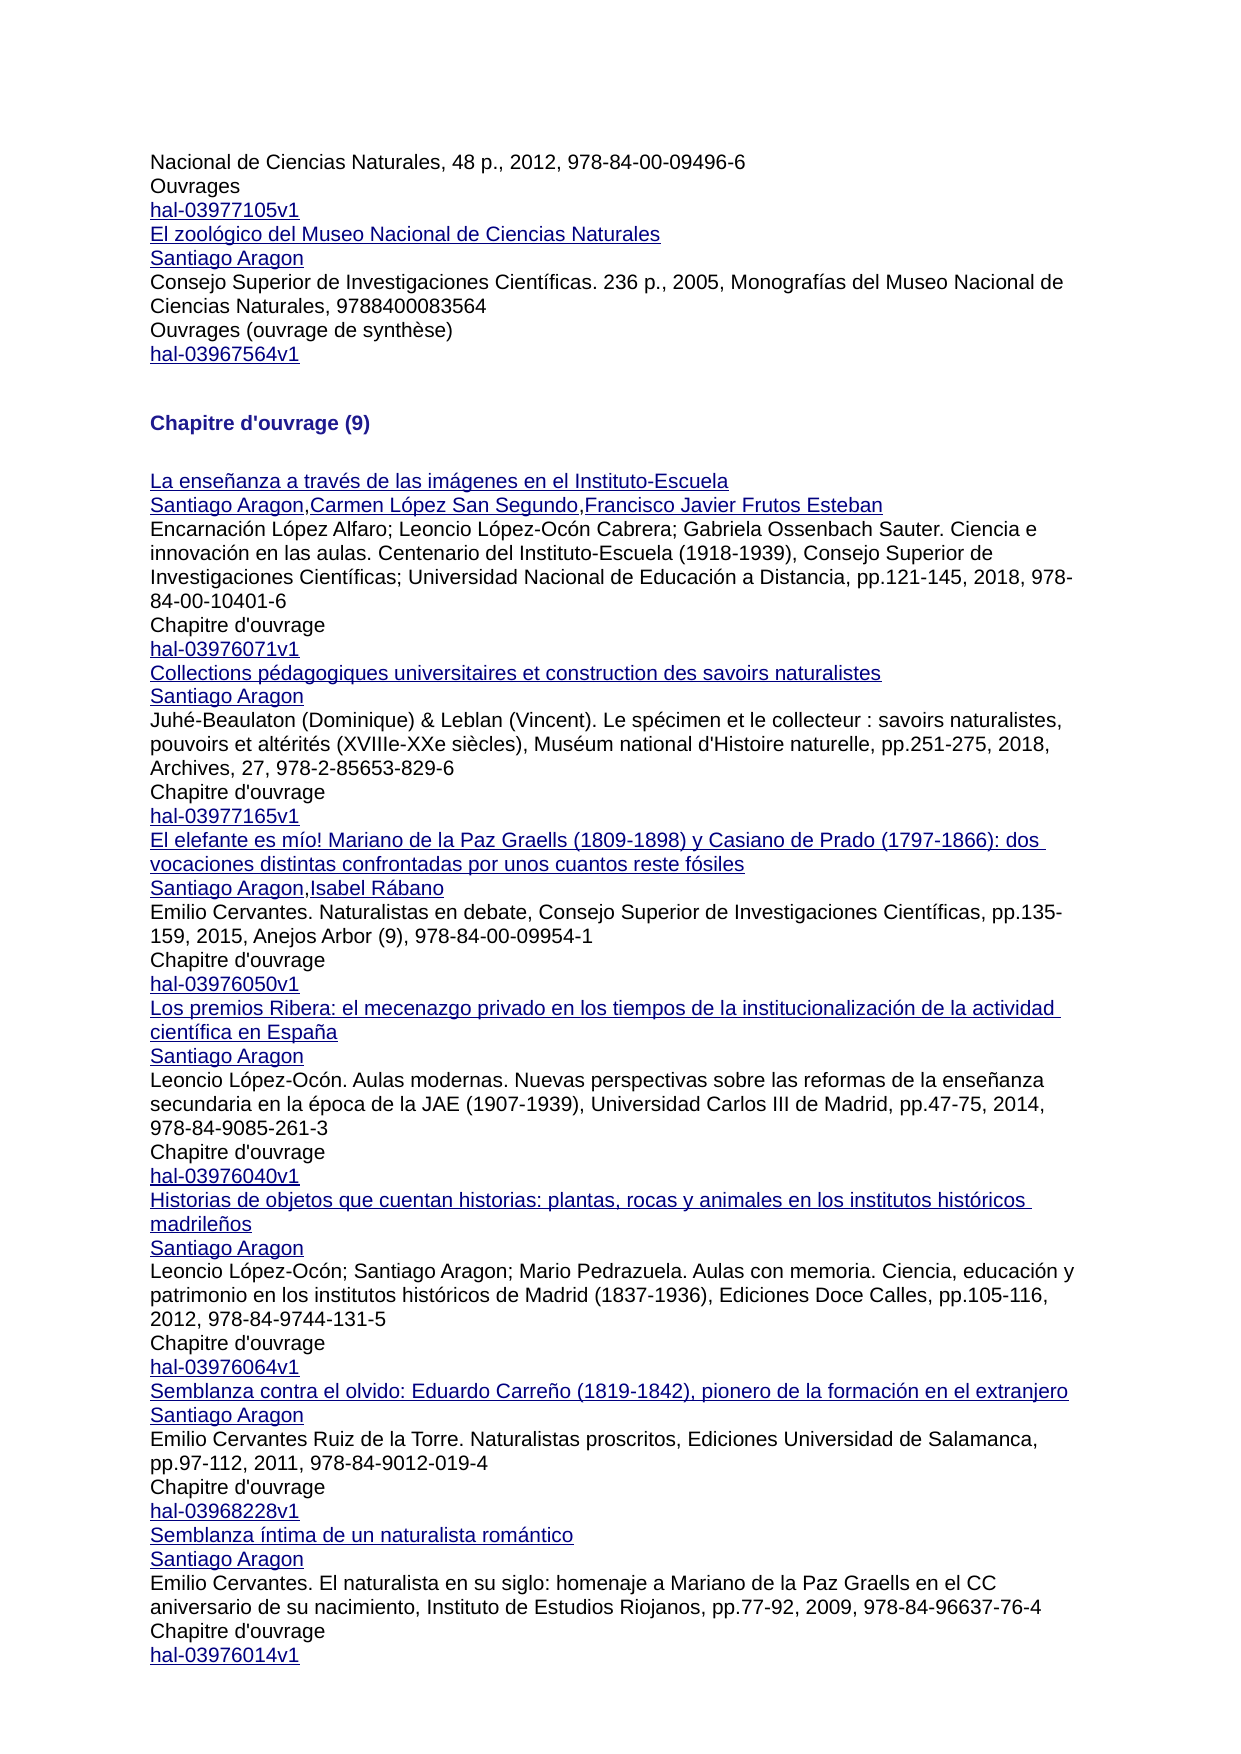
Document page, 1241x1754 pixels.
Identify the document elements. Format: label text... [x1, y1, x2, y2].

table_cell Collections pédagogiques universitaires et construction des savoirs naturalistes Santiago Aragon Juhé-Beaulaton (Dominique) & Leblan (Vincent). Le spécimen et le collecteur : savoirs naturalistes, pouvoirs et altérités (XVIIIe-XXe siècles), Muséum national d'Histoire naturelle, pp.251-275, 2018, Archives, 27, 978-2-85653-829-6 Chapitre d'ouvrage hal-03977165v1 [150, 660, 1090, 828]
table_cell El elefante es mío! Mariano de la Paz Graells (1809-1898) y Casiano de Prado (1797-1866): dos vocaciones distintas confrontadas por unos cuantos reste fósiles Santiago Aragon,Isabel Rábano Emilio Cervantes. Naturalistas en debate, Consejo Superior de Investigaciones Científicas, pp.135-159, 2015, Anejos Arbor (9), 978-84-00-09954-1 Chapitre d'ouvrage hal-03976050v1 [150, 828, 1090, 996]
table_cell Semblanza contra el olvido: Eduardo Carreño (1819-1842), pionero de la formación en el extranjero Santiago Aragon Emilio Cervantes Ruiz de la Torre. Naturalistas proscritos, Ediciones Universidad de Salamanca, pp.97-112, 2011, 978-84-9012-019-4 Chapitre d'ouvrage hal-03968228v1 [150, 1379, 1090, 1523]
table_cell El zoológico del Museo Nacional de Ciencias Naturales Santiago Aragon Consejo Superior de Investigaciones Científicas. 236 p., 2005, Monografías del Museo Nacional de Ciencias Naturales, 9788400083564 Ouvrages (ouvrage de synthèse) hal-03967564v1 [150, 222, 1090, 366]
table_cell Semblanza íntima de un naturalista romántico Santiago Aragon Emilio Cervantes. El naturalista en su siglo: homenaje a Mariano de la Paz Graells en el CC aniversario de su nacimiento, Instituto de Estudios Riojanos, pp.77-92, 2009, 978-84-96637-76-4 Chapitre d'ouvrage hal-03976014v1 [150, 1523, 1090, 1667]
table_cell Nacional de Ciencias Naturales, 48 p., 2012, 978-84-00-09496-6 Ouvrages hal-03977105v1 [150, 150, 1090, 222]
subtitle Chapitre d'ouvrage (9) [150, 410, 1090, 434]
table_cell Los premios Ribera: el mecenazgo privado en los tiempos de la institucionalización de la actividad científica en España Santiago Aragon Leoncio López-Ocón. Aulas modernas. Nuevas perspectivas sobre las reformas de la enseñanza secundaria en la época de la JAE (1907-1939), Universidad Carlos III de Madrid, pp.47-75, 2014, 978-84-9085-261-3 Chapitre d'ouvrage hal-03976040v1 [150, 996, 1090, 1187]
table_header La enseñanza a través de las imágenes en el Instituto-Escuela Santiago Aragon,Carmen López San Segundo,Francisco Javier Frutos Esteban Encarnación López Alfaro; Leoncio López-Ocón Cabrera; Gabriela Ossenbach Sauter. Ciencia e innovación en las aulas. Centenario del Instituto-Escuela (1918-1939), Consejo Superior de Investigaciones Científicas; Universidad Nacional de Educación a Distancia, pp.121-145, 2018, 978-84-00-10401-6 Chapitre d'ouvrage hal-03976071v1 [150, 469, 1090, 660]
table_cell Historias de objetos que cuentan historias: plantas, rocas y animales en los institutos históricos madrileños Santiago Aragon Leoncio López-Ocón; Santiago Aragon; Mario Pedrazuela. Aulas con memoria. Ciencia, educación y patrimonio en los institutos históricos de Madrid (1837-1936), Ediciones Doce Calles, pp.105-116, 2012, 978-84-9744-131-5 Chapitre d'ouvrage hal-03976064v1 [150, 1188, 1090, 1379]
